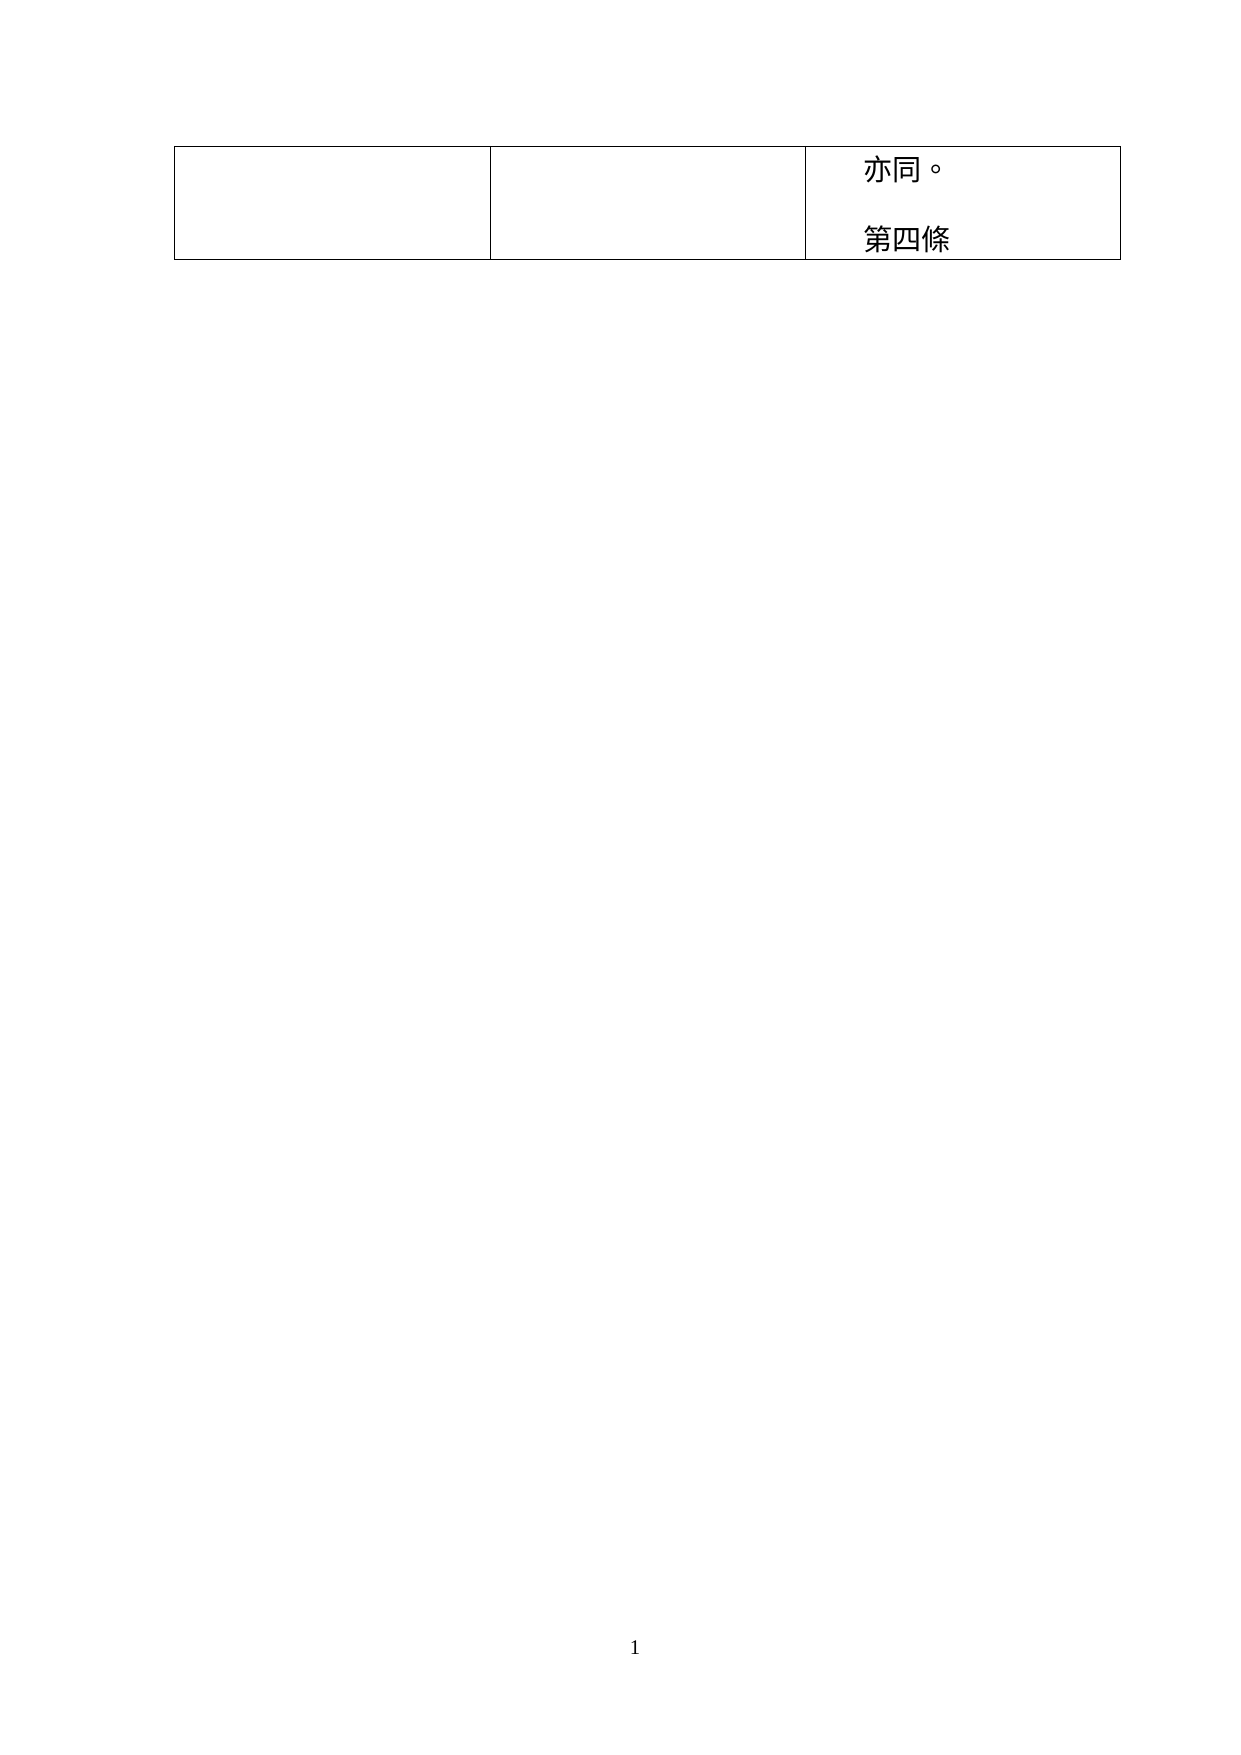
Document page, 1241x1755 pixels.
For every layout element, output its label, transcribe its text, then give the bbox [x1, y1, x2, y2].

table_header [175, 147, 490, 259]
table_header 亦同。 第四條 [806, 147, 1120, 259]
table_header [491, 147, 805, 259]
